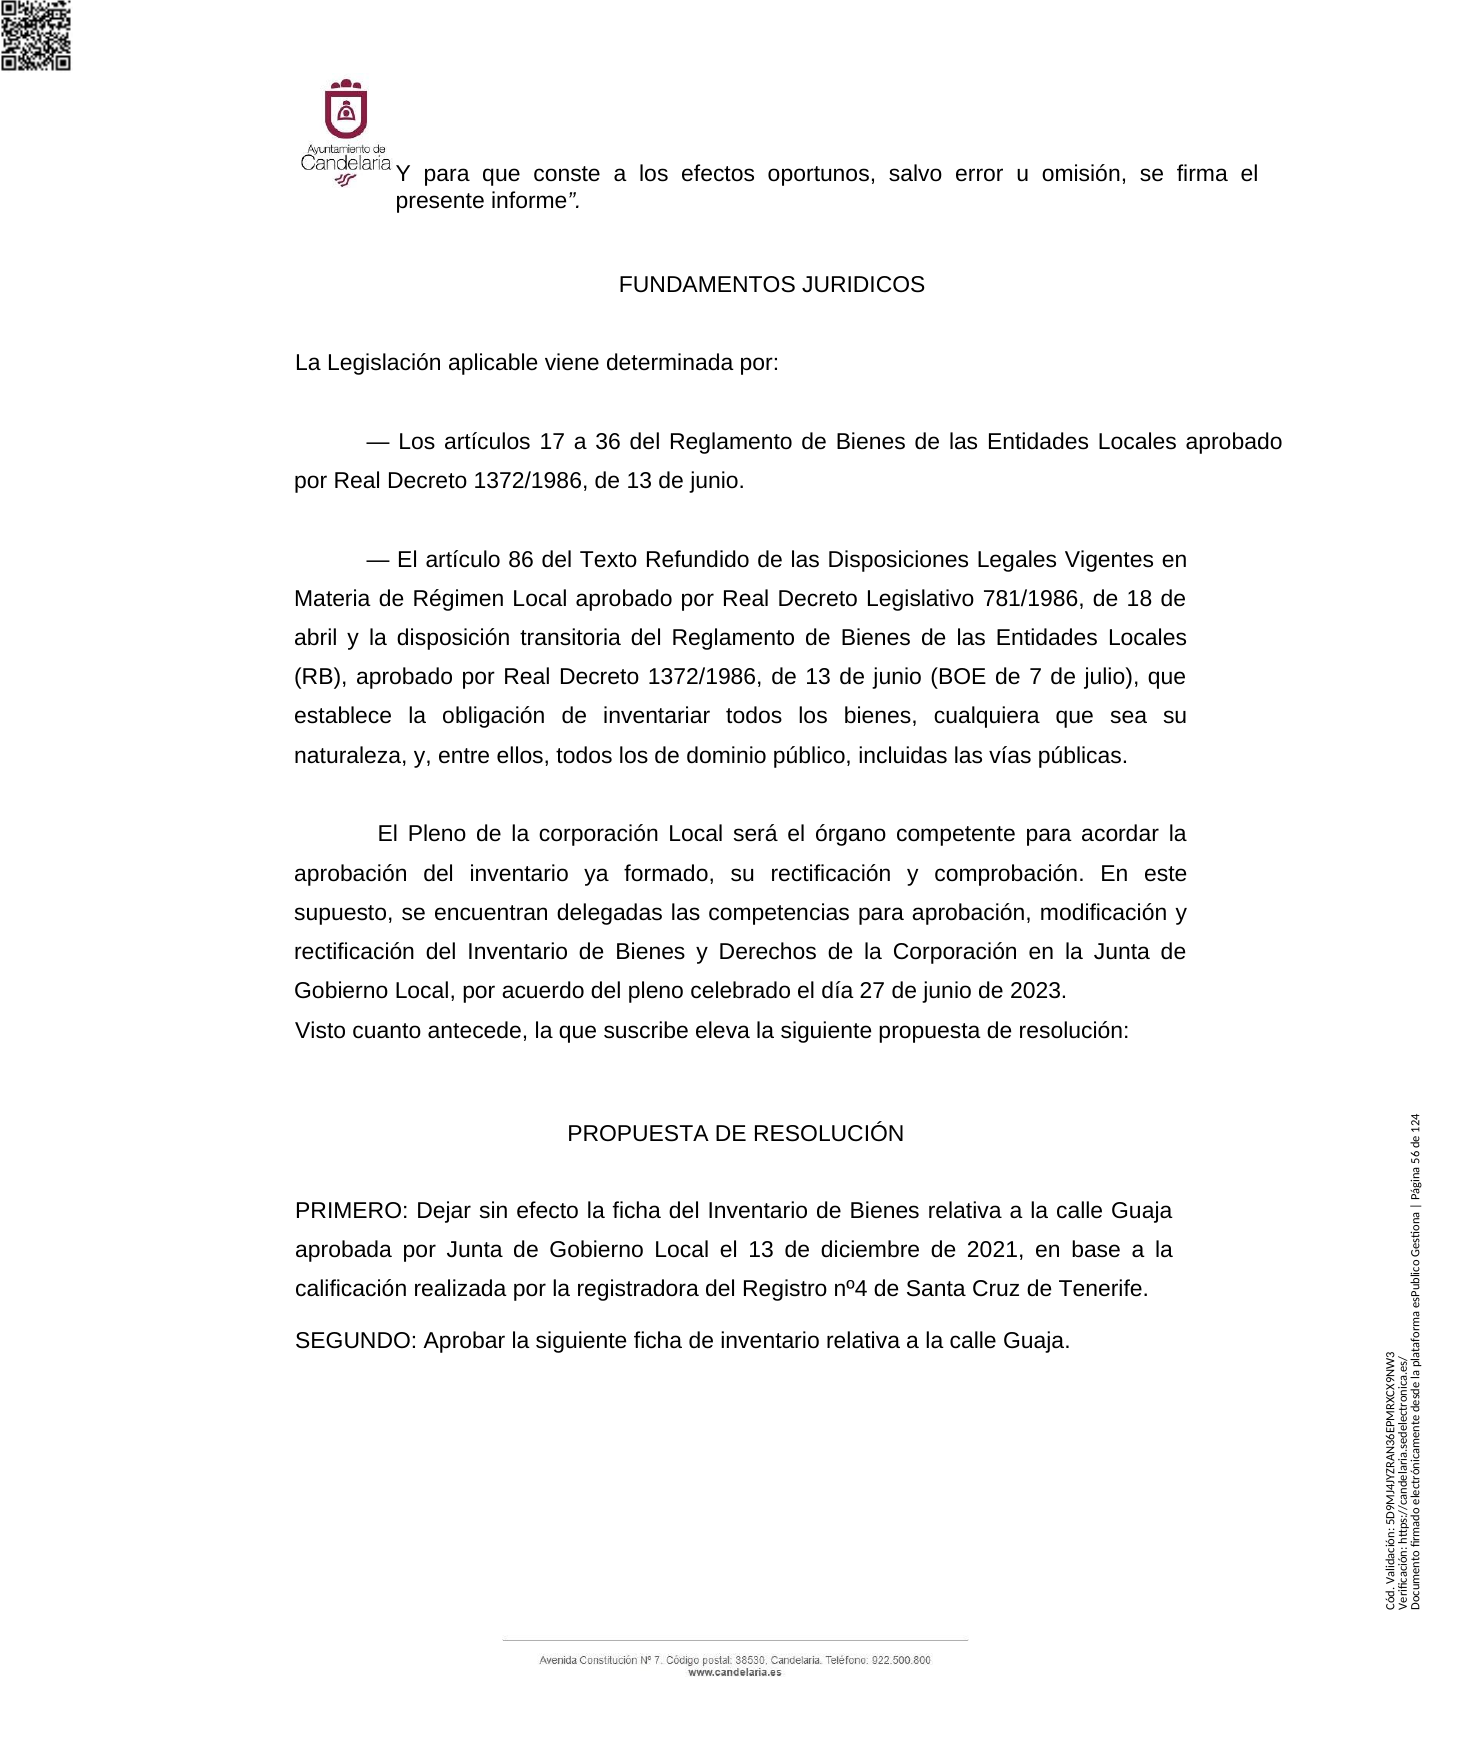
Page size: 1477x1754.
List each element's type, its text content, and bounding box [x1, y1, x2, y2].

text — Los artículos 17 a 36 del Reglamento de Bienes de las Entidades Locales aprobado por Real Decreto 1372/1986, de 13 de junio. [294, 428, 1284, 493]
text PRIMERO: Dejar sin efecto la ficha del Inventario de Bienes relativa a la calle Guaja aprobada por Junta de Gobierno Local el 13 de diciembre de 2021, en base a la calificación realizada por la registradora del Registro nº4 de Santa Cruz de Tenerife. [295, 1197, 1173, 1301]
text Visto cuanto antecede, la que suscribe eleva la siguiente propuesta de resolución: [295, 1017, 1355, 1043]
text PROPUESTA DE RESOLUCIÓN [274, 1120, 1203, 1146]
text Y para que conste a los efectos oportunos, salvo error u omisión, se firma el presente informe”. [295, 160, 1260, 213]
text FUNDAMENTOS JURIDICOS [274, 271, 1276, 297]
text SEGUNDO: Aprobar la siguiente ficha de inventario relativa a la calle Guaja. [295, 1327, 1355, 1353]
text — El artículo 86 del Texto Refundido de las Disposiciones Legales Vigentes en Materia de Régimen Local aprobado por Real Decreto Legislativo 781/1986, de 18 de abril y la disposición transitoria del Reglamento de Bienes de las Entidades Locales (RB), aprobado por Real Decreto 1372/1986, de 13 de junio (BOE de 7 de julio), que establece la obligación de inventariar todos los bienes, cualquiera que sea su naturaleza, y, entre ellos, todos los de dominio público, incluidas las vías públicas. [294, 546, 1187, 768]
text El Pleno de la corporación Local será el órgano competente para acordar la aprobación del inventario ya formado, su rectificación y comprobación. En este supuesto, se encuentran delegadas las competencias para aprobación, modificación y rectificación del Inventario de Bienes y Derechos de la Corporación en la Junta de Gobierno Local, por acuerdo del pleno celebrado el día 27 de junio de 2023. [294, 820, 1187, 1003]
text La Legislación aplicable viene determinada por: [295, 349, 1355, 376]
